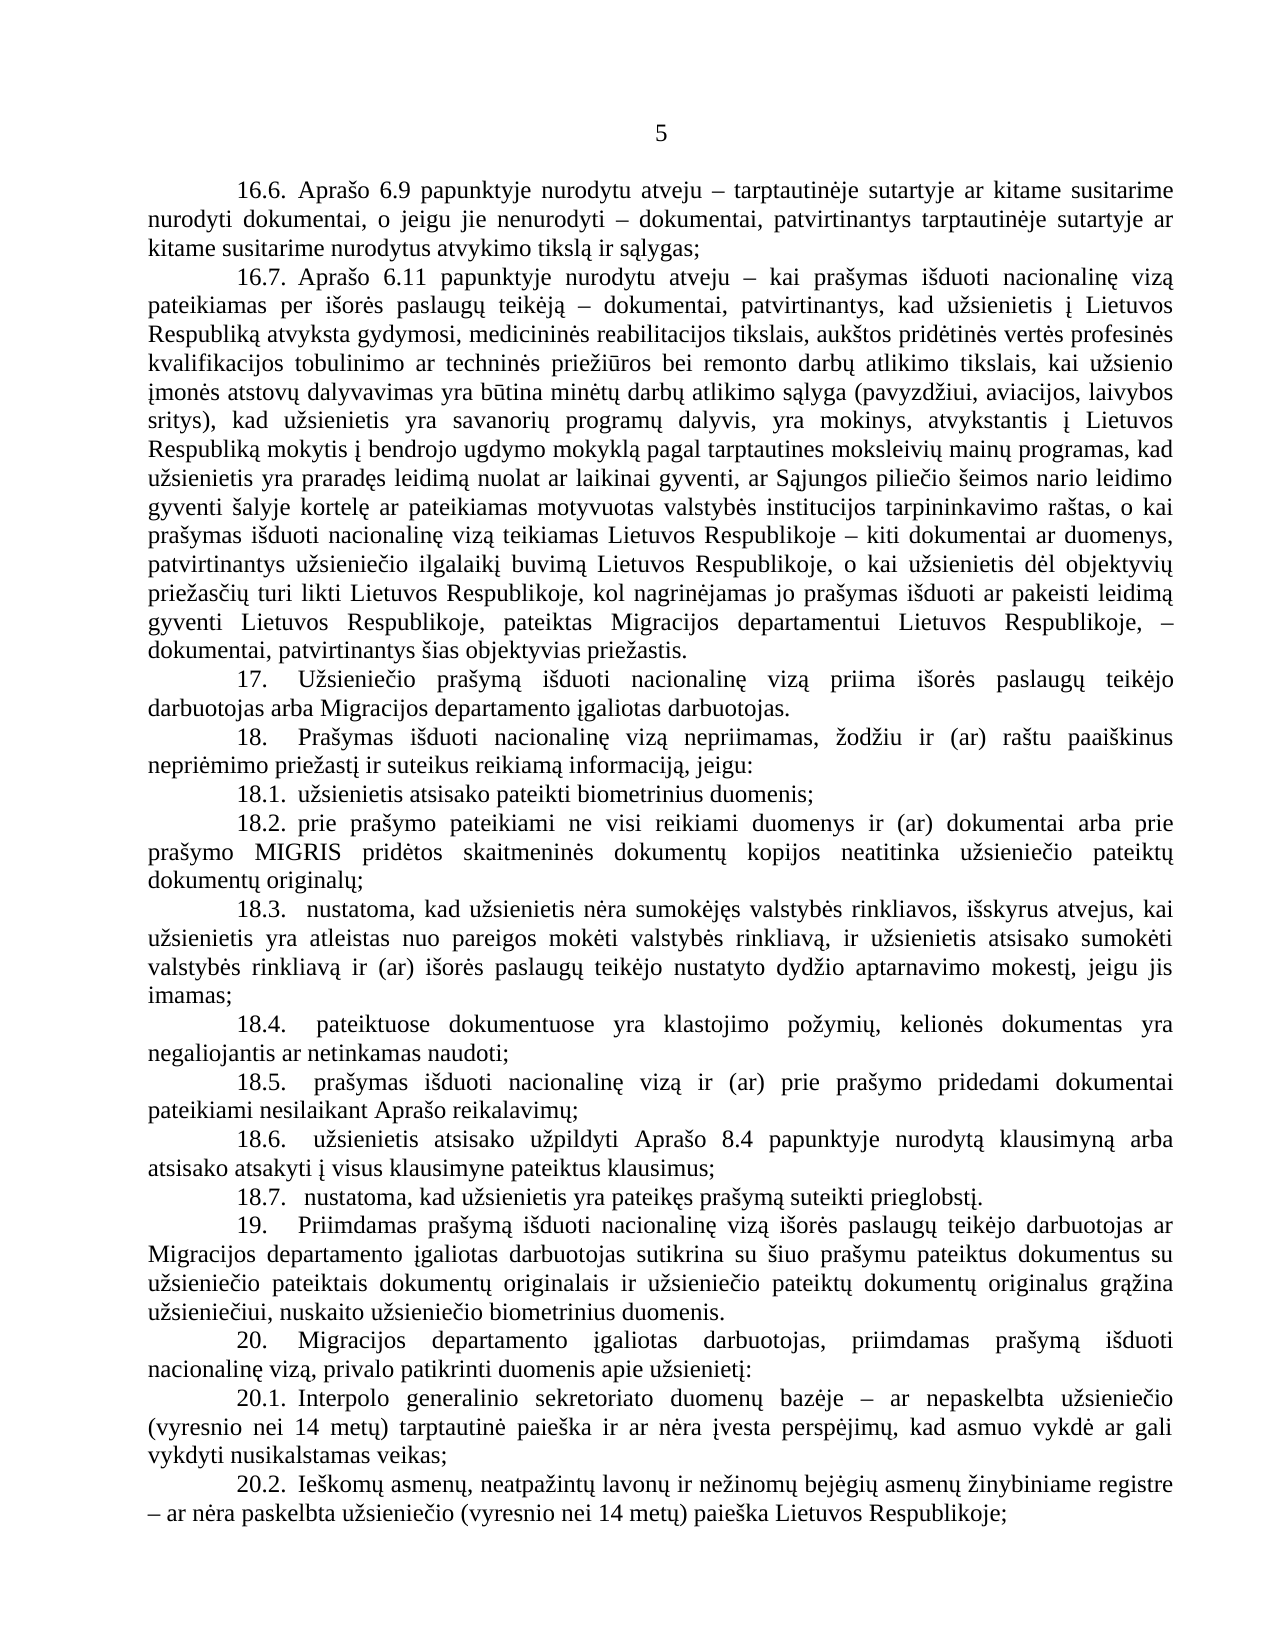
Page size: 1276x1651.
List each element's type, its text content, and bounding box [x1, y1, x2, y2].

text 18. Prašymas išduoti nacionalinę vizą nepriimamas, žodžiu ir (ar) raštu paaiškinus nepriėmimo priežastį ir suteikus reikiamą informaciją, jeigu: [148, 722, 1174, 779]
text 17. Užsieniečio prašymą išduoti nacionalinę vizą priima išorės paslaugų teikėjo darbuotojas arba Migracijos departamento įgaliotas darbuotojas. [148, 664, 1174, 722]
text 16.6. Aprašo ‎6.9 papunktyje nurodytu atveju – tarptautinėje sutartyje ar kitame susitarime nurodyti dokumentai, o jeigu jie nenurodyti – dokumentai, patvirtinantys tarptautinėje sutartyje ar kitame susitarime nurodytus atvykimo tikslą ir sąlygas; [148, 176, 1174, 262]
text 18.7. nustatoma, kad užsienietis yra pateikęs prašymą suteikti prieglobstį. [148, 1182, 1174, 1211]
text 18.4. pateiktuose dokumentuose yra klastojimo požymių, kelionės dokumentas yra negaliojantis ar netinkamas naudoti; [148, 1009, 1174, 1067]
text 20.2. Ieškomų asmenų, neatpažintų lavonų ir nežinomų bejėgių asmenų žinybiniame registre – ar nėra paskelbta užsieniečio (vyresnio nei 14 metų) paieška Lietuvos Respublikoje; [148, 1469, 1174, 1527]
text 18.3. nustatoma, kad užsienietis nėra sumokėjęs valstybės rinkliavos, išskyrus atvejus, kai užsienietis yra atleistas nuo pareigos mokėti valstybės rinkliavą, ir užsienietis atsisako sumokėti valstybės rinkliavą ir (ar) išorės paslaugų teikėjo nustatyto dydžio aptarnavimo mokestį, jeigu jis imamas; [148, 894, 1174, 1009]
text 18.5. prašymas išduoti nacionalinę vizą ir (ar) prie prašymo pridedami dokumentai pateikiami nesilaikant Aprašo reikalavimų; [148, 1067, 1174, 1124]
text 18.2. prie prašymo pateikiami ne visi reikiami duomenys ir (ar) dokumentai arba prie prašymo MIGRIS pridėtos skaitmeninės dokumentų kopijos neatitinka užsieniečio pateiktų dokumentų originalų; [148, 808, 1174, 894]
text 19. Priimdamas prašymą išduoti nacionalinę vizą išorės paslaugų teikėjo darbuotojas ar Migracijos departamento įgaliotas darbuotojas sutikrina su šiuo prašymu pateiktus dokumentus su užsieniečio pateiktais dokumentų originalais ir užsieniečio pateiktų dokumentų originalus grąžina užsieniečiui, nuskaito užsieniečio biometrinius duomenis. [148, 1211, 1174, 1326]
text 20. Migracijos departamento įgaliotas darbuotojas, priimdamas prašymą išduoti nacionalinę vizą, privalo patikrinti duomenis apie užsienietį: [148, 1326, 1174, 1383]
text 18.6. užsienietis atsisako užpildyti Aprašo ‎8.4 papunktyje nurodytą klausimyną arba atsisako atsakyti į visus klausimyne pateiktus klausimus; [148, 1124, 1174, 1182]
text 18.1. užsienietis atsisako pateikti biometrinius duomenis; [148, 779, 1174, 808]
text 16.7. Aprašo ‎6.11 papunktyje nurodytu atveju – kai prašymas išduoti nacionalinę vizą pateikiamas per išorės paslaugų teikėją – dokumentai, patvirtinantys, kad užsienietis į Lietuvos Respubliką atvyksta gydymosi, medicininės reabilitacijos tikslais, aukštos pridėtinės vertės profesinės kvalifikacijos tobulinimo ar techninės priežiūros bei remonto darbų atlikimo tikslais, kai užsienio įmonės atstovų dalyvavimas yra būtina minėtų darbų atlikimo sąlyga (pavyzdžiui, aviacijos, laivybos sritys), kad užsienietis yra savanorių programų dalyvis, yra mokinys, atvykstantis į Lietuvos Respubliką mokytis į bendrojo ugdymo mokyklą pagal tarptautines moksleivių mainų programas, kad užsienietis yra praradęs leidimą nuolat ar laikinai gyventi, ar Sąjungos piliečio šeimos nario leidimo gyventi šalyje kortelę ar pateikiamas motyvuotas valstybės institucijos tarpininkavimo raštas, o kai prašymas išduoti nacionalinę vizą teikiamas Lietuvos Respublikoje – kiti dokumentai ar duomenys, patvirtinantys užsieniečio ilgalaikį buvimą Lietuvos Respublikoje, o kai užsienietis dėl objektyvių priežasčių turi likti Lietuvos Respublikoje, kol nagrinėjamas jo prašymas išduoti ar pakeisti leidimą gyventi Lietuvos Respublikoje, pateiktas Migracijos departamentui Lietuvos Respublikoje, – dokumentai, patvirtinantys šias objektyvias priežastis. [148, 262, 1174, 664]
text 20.1. Interpolo generalinio sekretoriato duomenų bazėje – ar nepaskelbta užsieniečio (vyresnio nei 14 metų) tarptautinė paieška ir ar nėra įvesta perspėjimų, kad asmuo vykdė ar gali vykdyti nusikalstamas veikas; [148, 1383, 1174, 1469]
